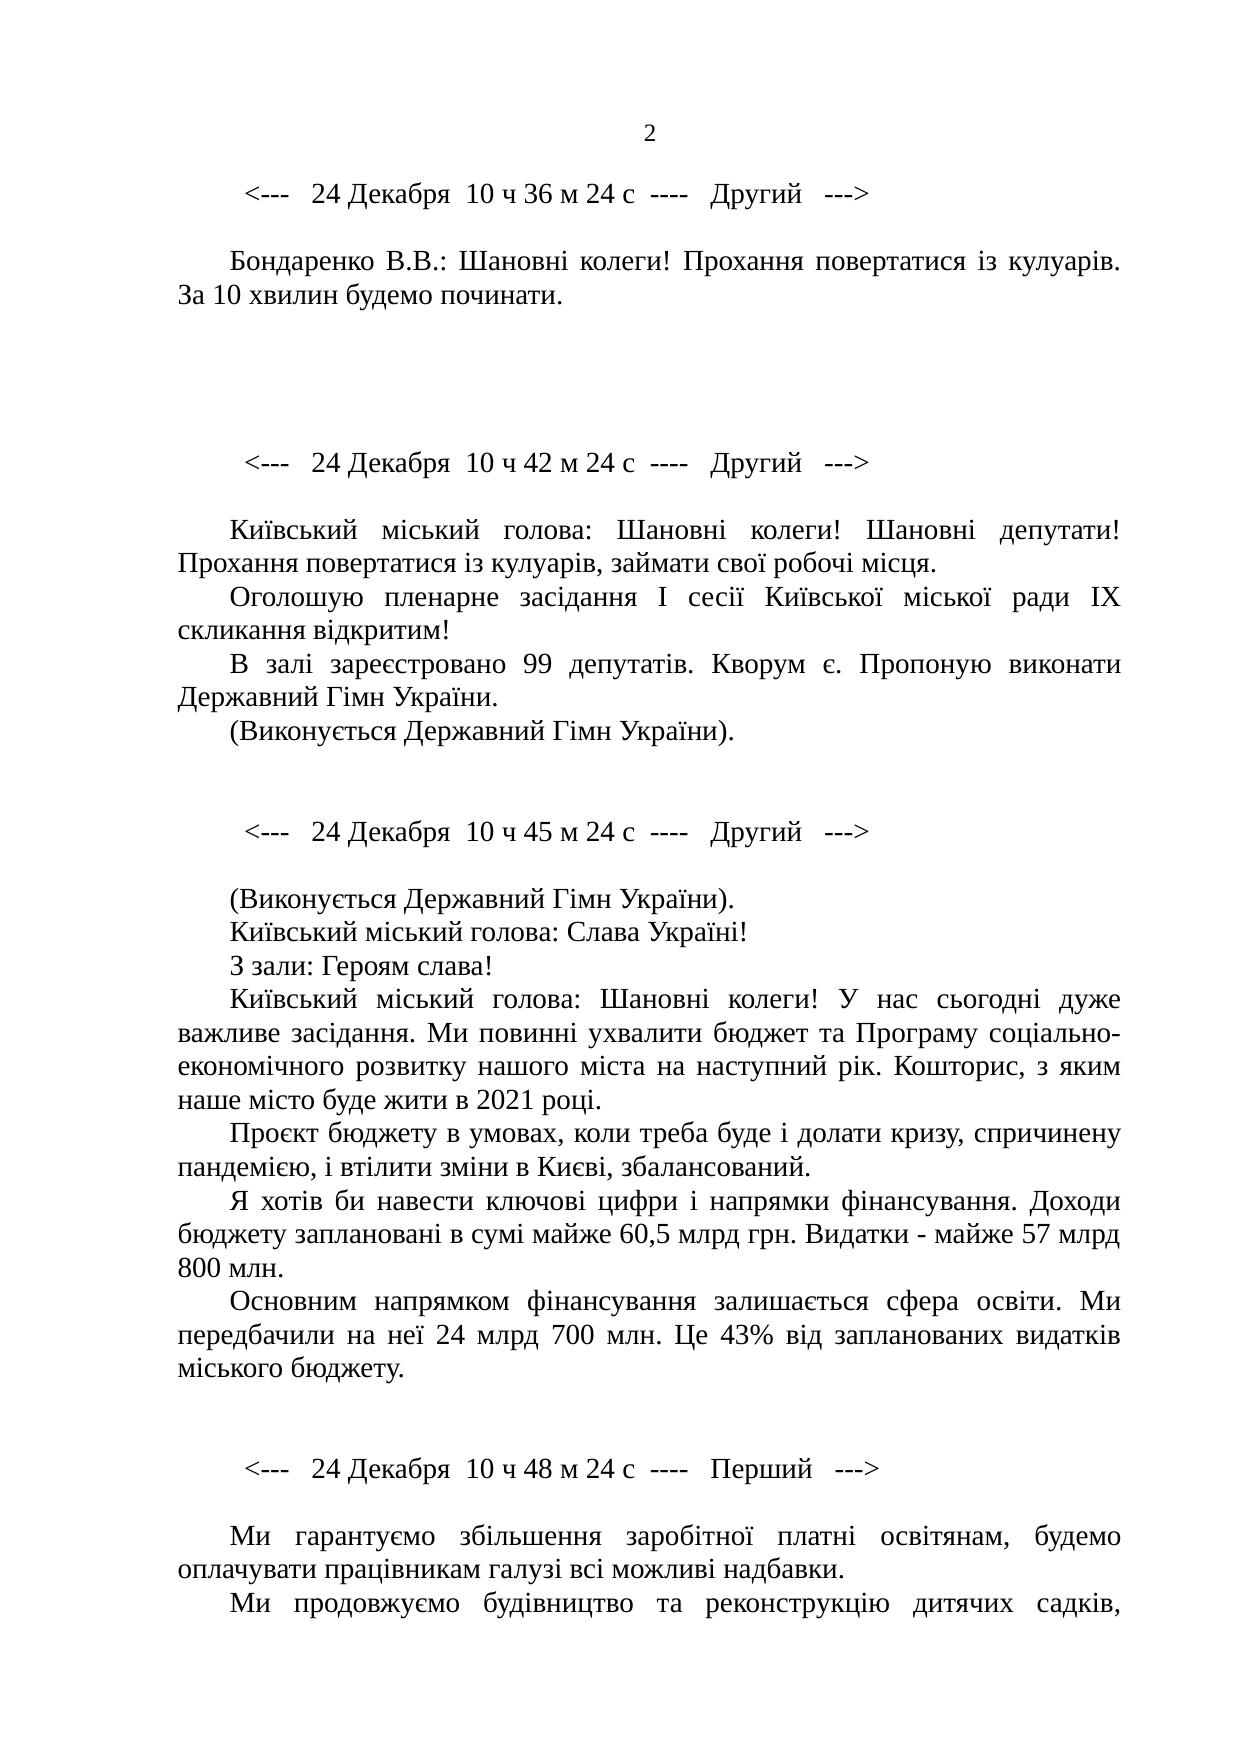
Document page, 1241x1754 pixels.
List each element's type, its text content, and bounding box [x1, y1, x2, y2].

text Київський міський голова: Шановні колеги! Шановні депутати! Прохання повертатися із кулуарів, займати свої робочі місця. [177, 512, 1122, 579]
text (Виконується Державний Гімн України). [177, 881, 1122, 914]
text Проєкт бюджету в умовах, коли треба буде і долати кризу, спричинену пандемією, і втілити зміни в Києві, збалансований. [177, 1116, 1122, 1183]
text <--- 24 Декабря 10 ч 45 м 24 с ---- Другий ---> [177, 814, 1122, 847]
text Я хотів би навести ключові цифри і напрямки фінансування. Доходи бюджету заплановані в сумі майже 60,5 млрд грн. Видатки - майже 57 млрд 800 млн. [177, 1183, 1122, 1283]
text Оголошую пленарне засідання І сесії Київської міської ради ІХ скликання відкритим! [177, 579, 1122, 646]
text Ми гарантуємо збільшення заробітної платні освітянам, будемо оплачувати працівникам галузі всі можливі надбавки. [177, 1518, 1122, 1585]
text Бондаренко В.В.: Шановні колеги! Прохання повертатися із кулуарів. За 10 хвилин будемо починати. [177, 243, 1122, 311]
text З зали: Героям слава! [177, 948, 1122, 981]
text Основним напрямком фінансування залишається сфера освіти. Ми передбачили на неї 24 млрд 700 млн. Це 43% від запланованих видатків міського бюджету. [177, 1283, 1122, 1384]
text В залі зареєстровано 99 депутатів. Кворум є. Пропоную виконати Державний Гімн України. [177, 646, 1122, 713]
text Київський міський голова: Шановні колеги! У нас сьогодні дуже важливе засідання. Ми повинні ухвалити бюджет та Програму соціально-економічного розвитку нашого міста на наступний рік. Кошторис, з яким наше місто буде жити в 2021 році. [177, 981, 1122, 1116]
text <--- 24 Декабря 10 ч 36 м 24 с ---- Другий ---> [177, 176, 1122, 210]
text Київський міський голова: Слава Україні! [177, 914, 1122, 948]
text Ми продовжуємо будівництво та реконструкцію дитячих садків, [177, 1585, 1122, 1619]
text <--- 24 Декабря 10 ч 48 м 24 с ---- Перший ---> [177, 1451, 1122, 1484]
text <--- 24 Декабря 10 ч 42 м 24 с ---- Другий ---> [177, 445, 1122, 478]
text (Виконується Державний Гімн України). [177, 713, 1122, 747]
